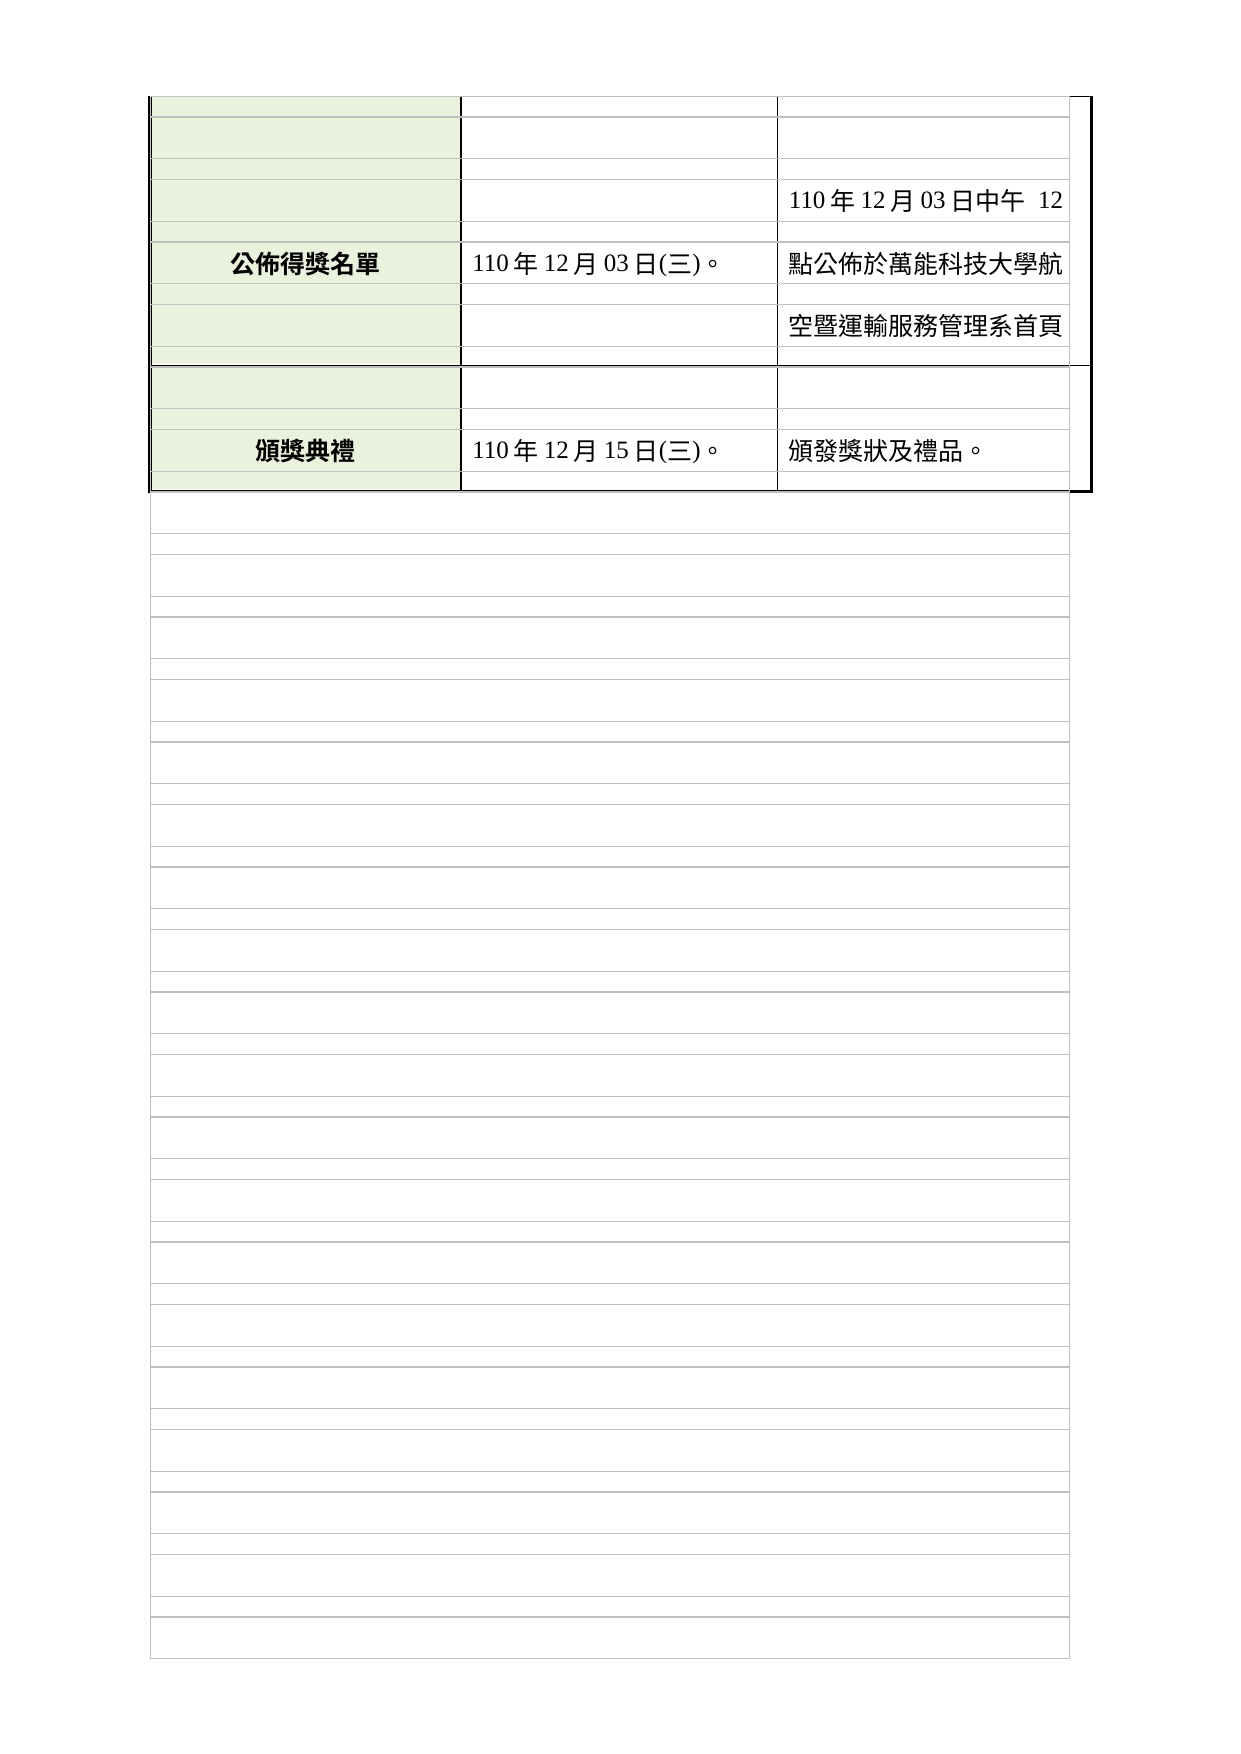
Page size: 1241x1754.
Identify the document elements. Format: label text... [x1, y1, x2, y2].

table_cell 公佈得獎名單 [152, 243, 460, 283]
table_cell [462, 368, 777, 408]
table_cell [462, 347, 777, 364]
table_cell [778, 118, 1069, 158]
table_cell [778, 284, 1069, 304]
table_cell [778, 368, 1069, 408]
table_cell [778, 97, 1069, 116]
table_cell [152, 118, 460, 158]
table_cell [778, 472, 1069, 489]
table_cell [152, 159, 460, 179]
table_cell [152, 368, 460, 408]
table_cell [152, 284, 460, 304]
table_cell [1070, 366, 1090, 489]
table_cell 頒發獎狀及禮品。 [778, 430, 1069, 471]
table_cell [152, 222, 460, 241]
table_cell [778, 347, 1069, 364]
table_cell [462, 284, 777, 304]
table_cell 空暨運輸服務管理系首頁 [778, 305, 1069, 346]
table_cell [152, 305, 460, 346]
table_cell [778, 159, 1069, 179]
table_cell [462, 472, 777, 489]
table_cell [462, 409, 777, 429]
table_cell [462, 118, 777, 158]
table_cell 110年12月03日中午 12 [778, 180, 1069, 221]
table_cell [778, 409, 1069, 429]
table_cell [1070, 97, 1090, 364]
table_cell 110年12月03日(三)。 [462, 243, 777, 283]
table_cell 點公佈於萬能科技大學航 [778, 243, 1069, 283]
table_cell [462, 305, 777, 346]
table_cell [152, 180, 460, 221]
table_cell [462, 180, 777, 221]
table_cell [152, 472, 460, 489]
table_cell [462, 222, 777, 241]
table_cell [462, 97, 777, 116]
table_cell [778, 222, 1069, 241]
table_cell 110年12月15日(三)。 [462, 430, 777, 471]
table_cell [152, 409, 460, 429]
table_cell [152, 97, 460, 116]
table_cell [152, 347, 460, 364]
table_cell [462, 159, 777, 179]
table_cell 頒獎典禮 [152, 430, 460, 471]
